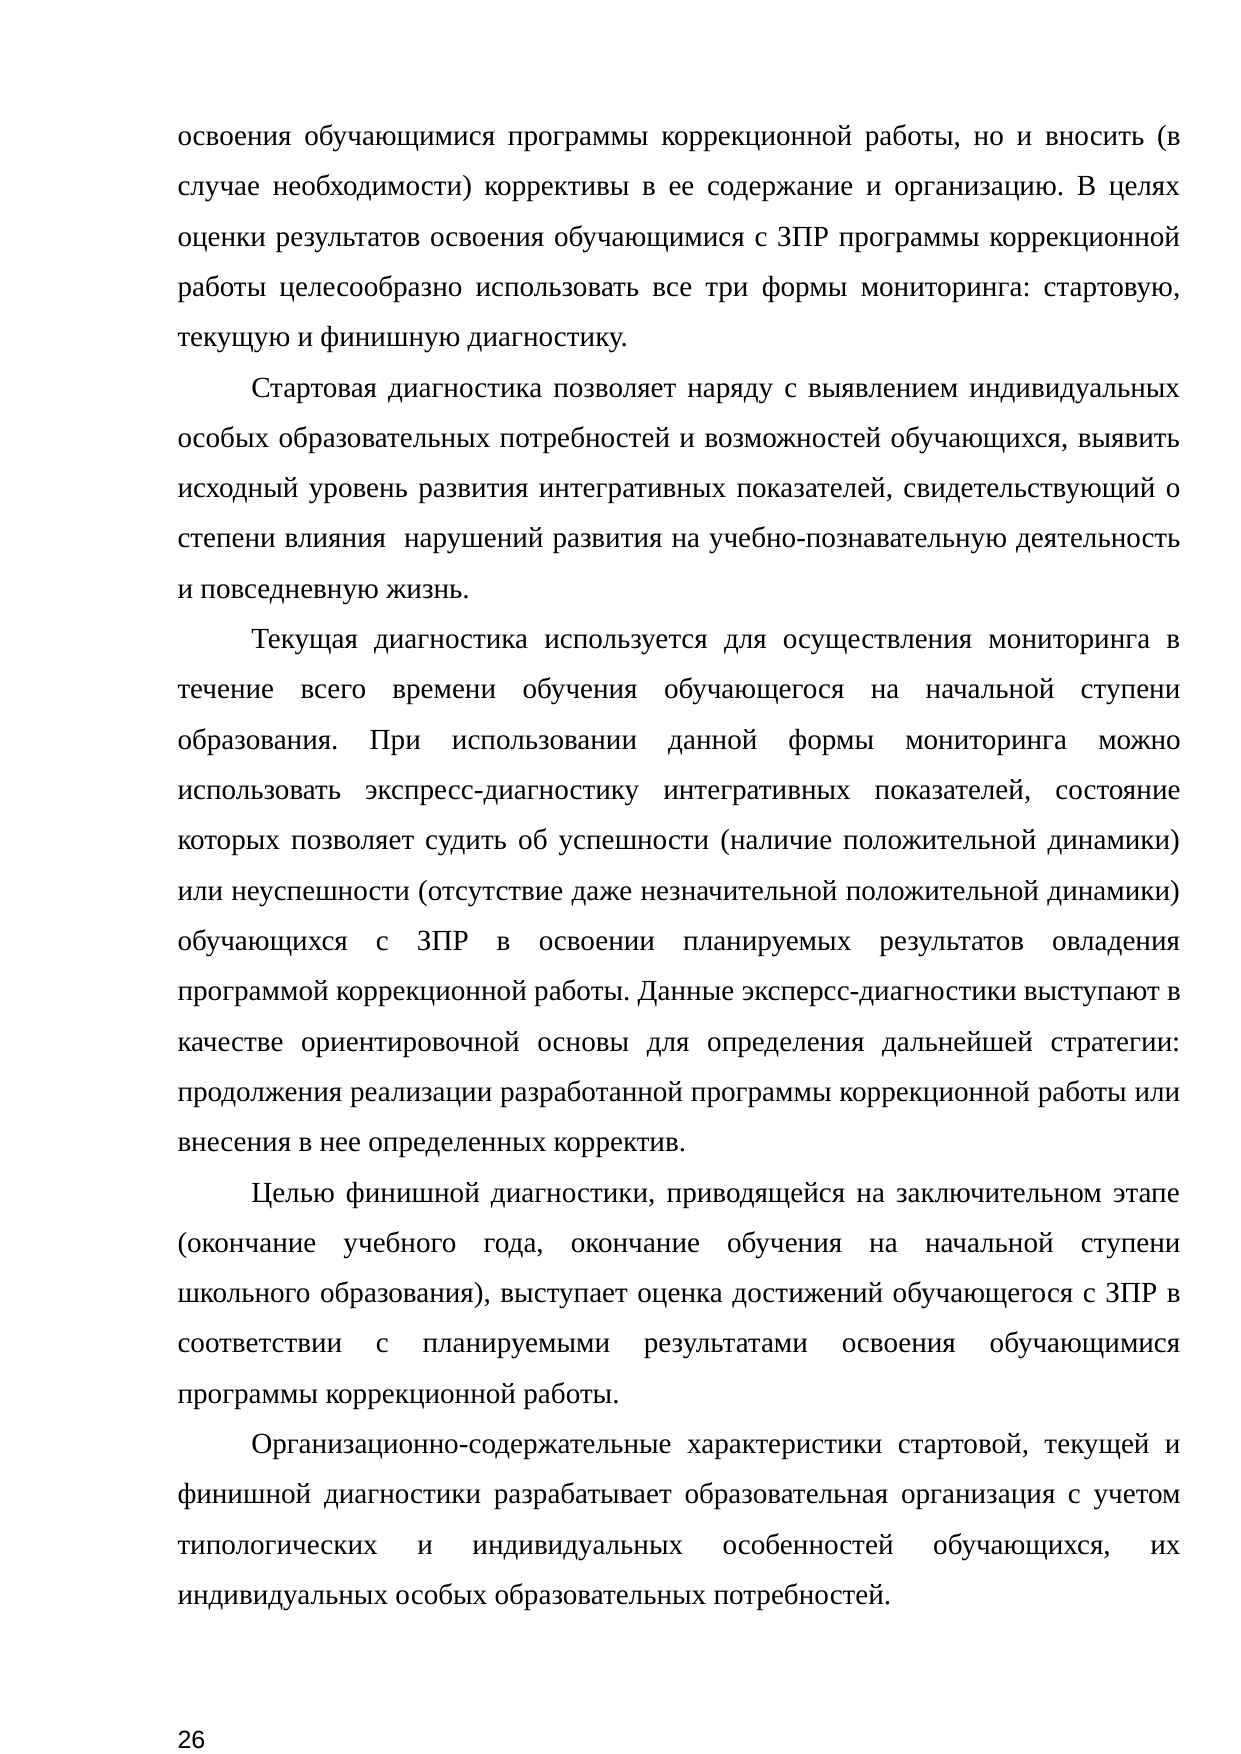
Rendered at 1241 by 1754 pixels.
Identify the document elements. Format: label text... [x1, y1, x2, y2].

text Стартовая диагностика позволяет наряду с выявлением индивидуальных особых образовательных потребностей и возможностей обучающихся, выявить исходный уровень развития интегративных показателей, свидетельствующий о степени влияния нарушений развития на учебно-познавательную деятельность и повседневную жизнь. [177, 370, 1181, 604]
text освоения обучающимися программы коррекционной работы, но и вносить (в случае необходимости) коррективы в ее содержание и организацию. В целях оценки результатов освоения обучающимися с ЗПР программы коррекционной работы целесообразно использовать все три формы мониторинга: стартовую, текущую и финишную диагностику. [177, 118, 1181, 353]
text Текущая диагностика используется для осуществления мониторинга в течение всего времени обучения обучающегося на начальной ступени образования. При использовании данной формы мониторинга можно использовать экспресс-диагностику интегративных показателей, состояние которых позволяет судить об успешности (наличие положительной динамики) или неуспешности (отсутствие даже незначительной положительной динамики) обучающихся с ЗПР в освоении планируемых результатов овладения программой коррекционной работы. Данные эксперсс-диагностики выступают в качестве ориентировочной основы для определения дальнейшей стратегии: продолжения реализации разработанной программы коррекционной работы или внесения в нее определенных корректив. [177, 621, 1181, 1158]
text Целью финишной диагностики, приводящейся на заключительном этапе (окончание учебного года, окончание обучения на начальной ступени школьного образования), выступает оценка достижений обучающегося с ЗПР в соответствии с планируемыми результатами освоения обучающимися программы коррекционной работы. [177, 1175, 1181, 1409]
text Организационно-содержательные характеристики стартовой, текущей и финишной диагностики разрабатывает образовательная организация с учетом типологических и индивидуальных особенностей обучающихся, их индивидуальных особых образовательных потребностей. [177, 1426, 1181, 1611]
